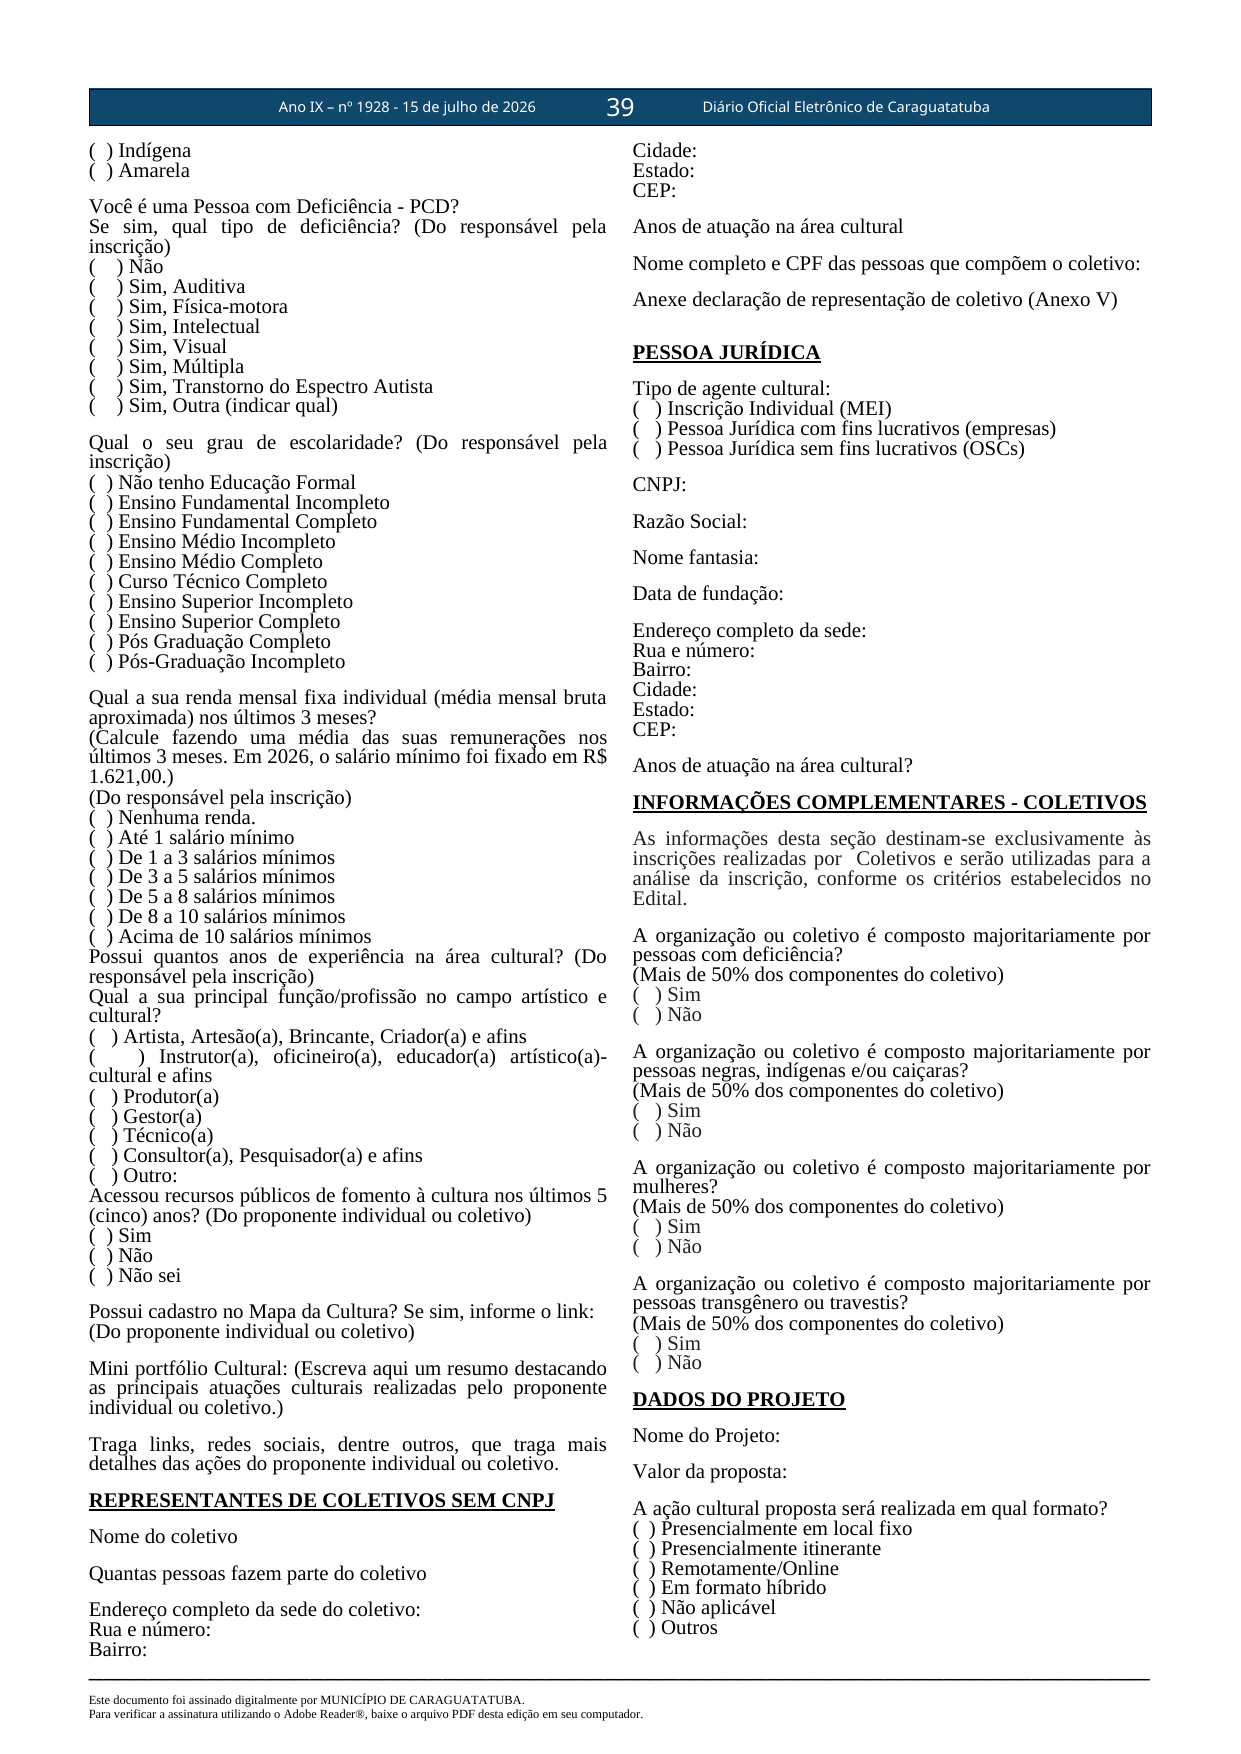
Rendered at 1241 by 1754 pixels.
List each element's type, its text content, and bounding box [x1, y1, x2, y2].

text REPRESENTANTES DE COLETIVOS SEM CNPJ [88, 1492, 608, 1512]
text ( ) Sim, Física-motora [88, 298, 608, 317]
text A organização ou coletivo é composto majoritariamente por pessoas com deficiência? [632, 926, 1152, 966]
text ( ) Não aplicável [632, 1599, 1152, 1619]
text Se sim, qual tipo de deficiência? (Do responsável pela inscrição) [88, 218, 608, 258]
text ( ) Artista, Artesão(a), Brincante, Criador(a) e afins [88, 1027, 608, 1047]
text ( ) Presencialmente itinerante [632, 1539, 1152, 1559]
text Anexe declaração de representação de coletivo (Anexo V) [632, 291, 1152, 311]
text ( ) Amarela [88, 162, 608, 182]
text ( ) Inscrição Individual (MEI) [632, 400, 1152, 419]
text Anos de atuação na área cultural? [632, 757, 1152, 777]
text ( ) Sim, Intelectual [88, 317, 608, 337]
text As informações desta seção destinam-se exclusivamente às inscrições realizadas por Coletivos e serão utilizadas para a análise da inscrição, conforme os critérios estabelecidos no Edital. [632, 830, 1152, 910]
text Você é uma Pessoa com Deficiência - PCD? [88, 198, 608, 218]
text ( ) De 5 a 8 salários mínimos [88, 888, 608, 908]
text Cidade: [632, 142, 1152, 162]
text A organização ou coletivo é composto majoritariamente por mulheres? [632, 1158, 1152, 1198]
text ( ) Nenhuma renda. [88, 808, 608, 828]
text Bairro: [88, 1641, 608, 1661]
text (Do proponente individual ou coletivo) [88, 1323, 608, 1343]
text Anos de atuação na área cultural [632, 218, 1152, 238]
text DADOS DO PROJETO [632, 1390, 1152, 1410]
text (Mais de 50% dos componentes do coletivo) [632, 1198, 1152, 1218]
text ( ) Remotamente/Online [632, 1559, 1152, 1579]
text Endereço completo da sede do coletivo: [88, 1601, 608, 1621]
text ( ) Sim [632, 1218, 1152, 1238]
text ( ) Outros [632, 1619, 1152, 1639]
text CEP: [632, 182, 1152, 201]
text ( ) Não sei [88, 1266, 608, 1286]
text ( ) Ensino Fundamental Incompleto [88, 493, 608, 513]
text ( ) Sim, Transtorno do Espectro Autista [88, 377, 608, 397]
text ( ) Pessoa Jurídica sem fins lucrativos (OSCs) [632, 439, 1152, 459]
text (Mais de 50% dos componentes do coletivo) [632, 1082, 1152, 1102]
text ( ) Ensino Fundamental Completo [88, 513, 608, 533]
text Nome do Projeto: [632, 1427, 1152, 1447]
text ( ) Pessoa Jurídica com fins lucrativos (empresas) [632, 419, 1152, 439]
text A organização ou coletivo é composto majoritariamente por pessoas negras, indígenas e/ou caiçaras? [632, 1042, 1152, 1082]
text ( ) Instrutor(a), oficineiro(a), educador(a) artístico(a)-cultural e afins [88, 1047, 608, 1087]
text Mini portfólio Cultural: (Escreva aqui um resumo destacando as principais atuações culturais realizadas pelo proponente individual ou coletivo.) [88, 1359, 608, 1419]
text ( ) Não [632, 1006, 1152, 1026]
text Bairro: [632, 661, 1152, 681]
text Qual a sua renda mensal fixa individual (média mensal bruta aproximada) nos últimos 3 meses? [88, 689, 608, 729]
text ( ) Pós-Graduação Incompleto [88, 652, 608, 672]
text ( ) Sim, Visual [88, 337, 608, 357]
text ( ) Sim [632, 1102, 1152, 1122]
text ( ) Gestor(a) [88, 1107, 608, 1127]
text ( ) Em formato híbrido [632, 1579, 1152, 1599]
text (Do responsável pela inscrição) [88, 788, 608, 808]
text ( ) Sim [88, 1227, 608, 1247]
text Qual o seu grau de escolaridade? (Do responsável pela inscrição) [88, 433, 608, 473]
text ( ) Ensino Superior Incompleto [88, 593, 608, 613]
text CNPJ: [632, 476, 1152, 496]
text ( ) De 8 a 10 salários mínimos [88, 908, 608, 928]
text A organização ou coletivo é composto majoritariamente por pessoas transgênero ou travestis? [632, 1274, 1152, 1314]
text ( ) Não [632, 1238, 1152, 1258]
text ( ) Sim, Outra (indicar qual) [88, 397, 608, 417]
text ( ) Indígena [88, 142, 608, 162]
text Qual a sua principal função/profissão no campo artístico e cultural? [88, 988, 608, 1027]
text ( ) Até 1 salário mínimo [88, 828, 608, 848]
text Cidade: [632, 681, 1152, 701]
text Acessou recursos públicos de fomento à cultura nos últimos 5 (cinco) anos? (Do proponente individual ou coletivo) [88, 1187, 608, 1227]
text ( ) Curso Técnico Completo [88, 573, 608, 593]
text ( ) Pós Graduação Completo [88, 632, 608, 652]
text (Mais de 50% dos componentes do coletivo) [632, 966, 1152, 986]
text Rua e número: [88, 1621, 608, 1641]
text ( ) Não [88, 258, 608, 278]
text ( ) Ensino Médio Completo [88, 553, 608, 573]
text Razão Social: [632, 512, 1152, 532]
text Valor da proposta: [632, 1463, 1152, 1483]
text ( ) Consultor(a), Pesquisador(a) e afins [88, 1147, 608, 1167]
text CEP: [632, 721, 1152, 741]
text Nome completo e CPF das pessoas que compõem o coletivo: [632, 254, 1152, 274]
text Tipo de agente cultural: [632, 380, 1152, 400]
text Nome do coletivo [88, 1528, 608, 1548]
text ( ) Acima de 10 salários mínimos [88, 928, 608, 948]
text ( ) Ensino Superior Completo [88, 613, 608, 632]
text Possui quantos anos de experiência na área cultural? (Do responsável pela inscrição) [88, 948, 608, 988]
text Nome fantasia: [632, 548, 1152, 568]
text Quantas pessoas fazem parte do coletivo [88, 1564, 608, 1584]
text (Calcule fazendo uma média das suas remunerações nos últimos 3 meses. Em 2026, o salário mínimo foi fixado em R$ 1.621,00.) [88, 729, 608, 788]
text ( ) Outro: [88, 1167, 608, 1187]
text ( ) De 3 a 5 salários mínimos [88, 868, 608, 888]
text A ação cultural proposta será realizada em qual formato? [632, 1499, 1152, 1519]
text Rua e número: [632, 641, 1152, 661]
text ( ) Sim [632, 1334, 1152, 1354]
text ( ) Produtor(a) [88, 1087, 608, 1107]
text Traga links, redes sociais, dentre outros, que traga mais detalhes das ações do proponente individual ou coletivo. [88, 1435, 608, 1475]
text ( ) Não [88, 1247, 608, 1266]
text Possui cadastro no Mapa da Cultura? Se sim, informe o link: [88, 1303, 608, 1323]
text ( ) Não tenho Educação Formal [88, 473, 608, 493]
text ( ) Técnico(a) [88, 1127, 608, 1147]
text ( ) Sim, Múltipla [88, 357, 608, 377]
text (Mais de 50% dos componentes do coletivo) [632, 1314, 1152, 1334]
text Endereço completo da sede: [632, 621, 1152, 641]
text INFORMAÇÕES COMPLEMENTARES - COLETIVOS [632, 793, 1152, 813]
text Data de fundação: [632, 585, 1152, 605]
text PESSOA JURÍDICA [632, 343, 1152, 363]
text ( ) Ensino Médio Incompleto [88, 533, 608, 553]
text ( ) Sim [632, 986, 1152, 1006]
text Estado: [632, 162, 1152, 182]
text ( ) Não [632, 1122, 1152, 1142]
text ( ) De 1 a 3 salários mínimos [88, 848, 608, 868]
text ( ) Sim, Auditiva [88, 278, 608, 298]
text Estado: [632, 701, 1152, 721]
text ( ) Presencialmente em local fixo [632, 1519, 1152, 1539]
text ( ) Não [632, 1354, 1152, 1374]
